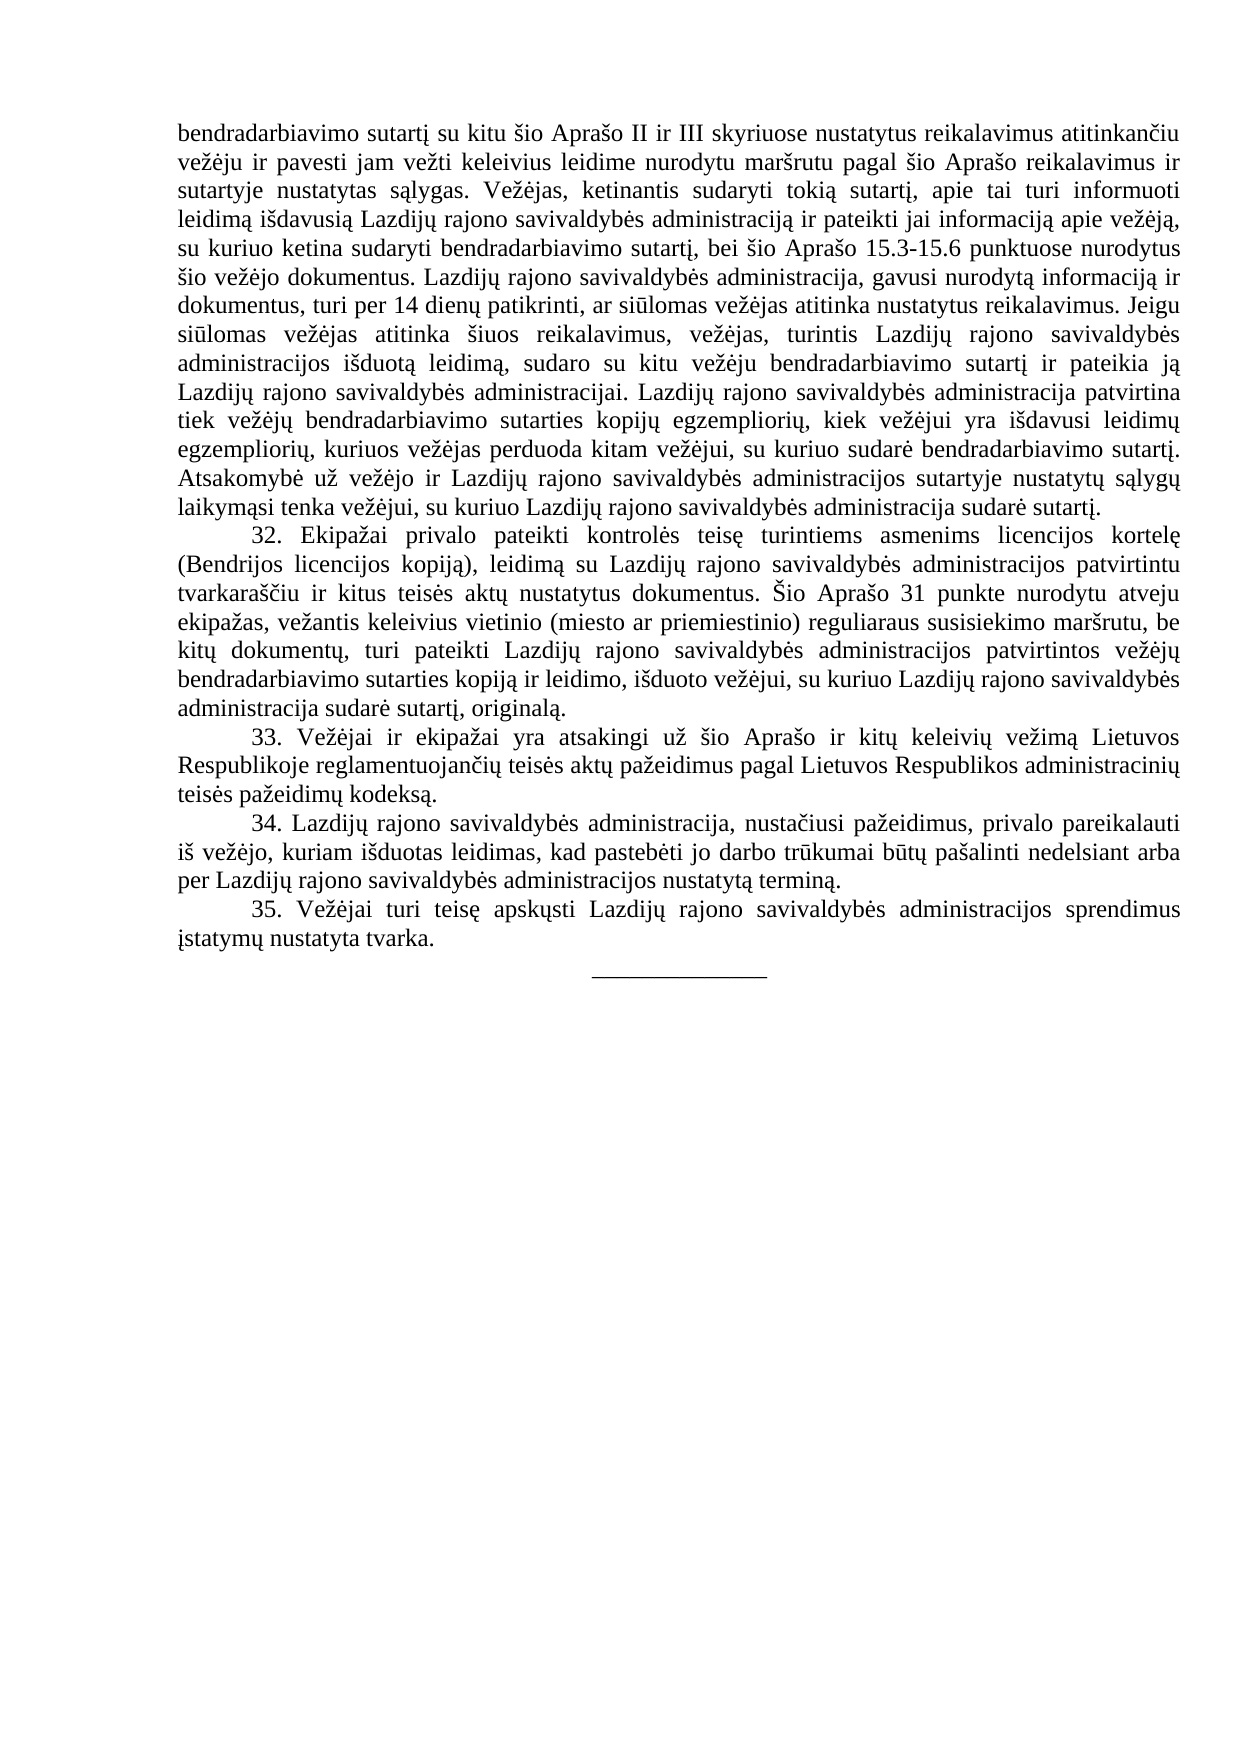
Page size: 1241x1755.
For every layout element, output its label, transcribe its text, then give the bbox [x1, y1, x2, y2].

text 33. Vežėjai ir ekipažai yra atsakingi už šio Aprašo ir kitų keleivių vežimą Lietuvos Respublikoje reglamentuojančių teisės aktų pažeidimus pagal Lietuvos Respublikos administracinių teisės pažeidimų kodeksą. [177, 722, 1181, 808]
text 32. Ekipažai privalo pateikti kontrolės teisę turintiems asmenims licencijos kortelę (Bendrijos licencijos kopiją), leidimą su Lazdijų rajono savivaldybės administracijos patvirtintu tvarkaraščiu ir kitus teisės aktų nustatytus dokumentus. Šio Aprašo 31 punkte nurodytu atveju ekipažas, vežantis keleivius vietinio (miesto ar priemiestinio) reguliaraus susisiekimo maršrutu, be kitų dokumentų, turi pateikti Lazdijų rajono savivaldybės administracijos patvirtintos vežėjų bendradarbiavimo sutarties kopiją ir leidimo, išduoto vežėjui, su kuriuo Lazdijų rajono savivaldybės administracija sudarė sutartį, originalą. [177, 521, 1181, 722]
text 34. Lazdijų rajono savivaldybės administracija, nustačiusi pažeidimus, privalo pareikalauti iš vežėjo, kuriam išduotas leidimas, kad pastebėti jo darbo trūkumai būtų pašalinti nedelsiant arba per Lazdijų rajono savivaldybės administracijos nustatytą terminą. [177, 808, 1181, 894]
text 35. Vežėjai turi teisę apskųsti Lazdijų rajono savivaldybės administracijos sprendimus įstatymų nustatyta tvarka. [177, 894, 1181, 952]
text bendradarbiavimo sutartį su kitu šio Aprašo II ir III skyriuose nustatytus reikalavimus atitinkančiu vežėju ir pavesti jam vežti keleivius leidime nurodytu maršrutu pagal šio Aprašo reikalavimus ir sutartyje nustatytas sąlygas. Vežėjas, ketinantis sudaryti tokią sutartį, apie tai turi informuoti leidimą išdavusią Lazdijų rajono savivaldybės administraciją ir pateikti jai informaciją apie vežėją, su kuriuo ketina sudaryti bendradarbiavimo sutartį, bei šio Aprašo 15.3-15.6 punktuose nurodytus šio vežėjo dokumentus. Lazdijų rajono savivaldybės administracija, gavusi nurodytą informaciją ir dokumentus, turi per 14 dienų patikrinti, ar siūlomas vežėjas atitinka nustatytus reikalavimus. Jeigu siūlomas vežėjas atitinka šiuos reikalavimus, vežėjas, turintis Lazdijų rajono savivaldybės administracijos išduotą leidimą, sudaro su kitu vežėju bendradarbiavimo sutartį ir pateikia ją Lazdijų rajono savivaldybės administracijai. Lazdijų rajono savivaldybės administracija patvirtina tiek vežėjų bendradarbiavimo sutarties kopijų egzempliorių, kiek vežėjui yra išdavusi leidimų egzempliorių, kuriuos vežėjas perduoda kitam vežėjui, su kuriuo sudarė bendradarbiavimo sutartį. Atsakomybė už vežėjo ir Lazdijų rajono savivaldybės administracijos sutartyje nustatytų sąlygų laikymąsi tenka vežėjui, su kuriuo Lazdijų rajono savivaldybės administracija sudarė sutartį. [177, 118, 1181, 521]
text ______________ [177, 952, 1181, 981]
